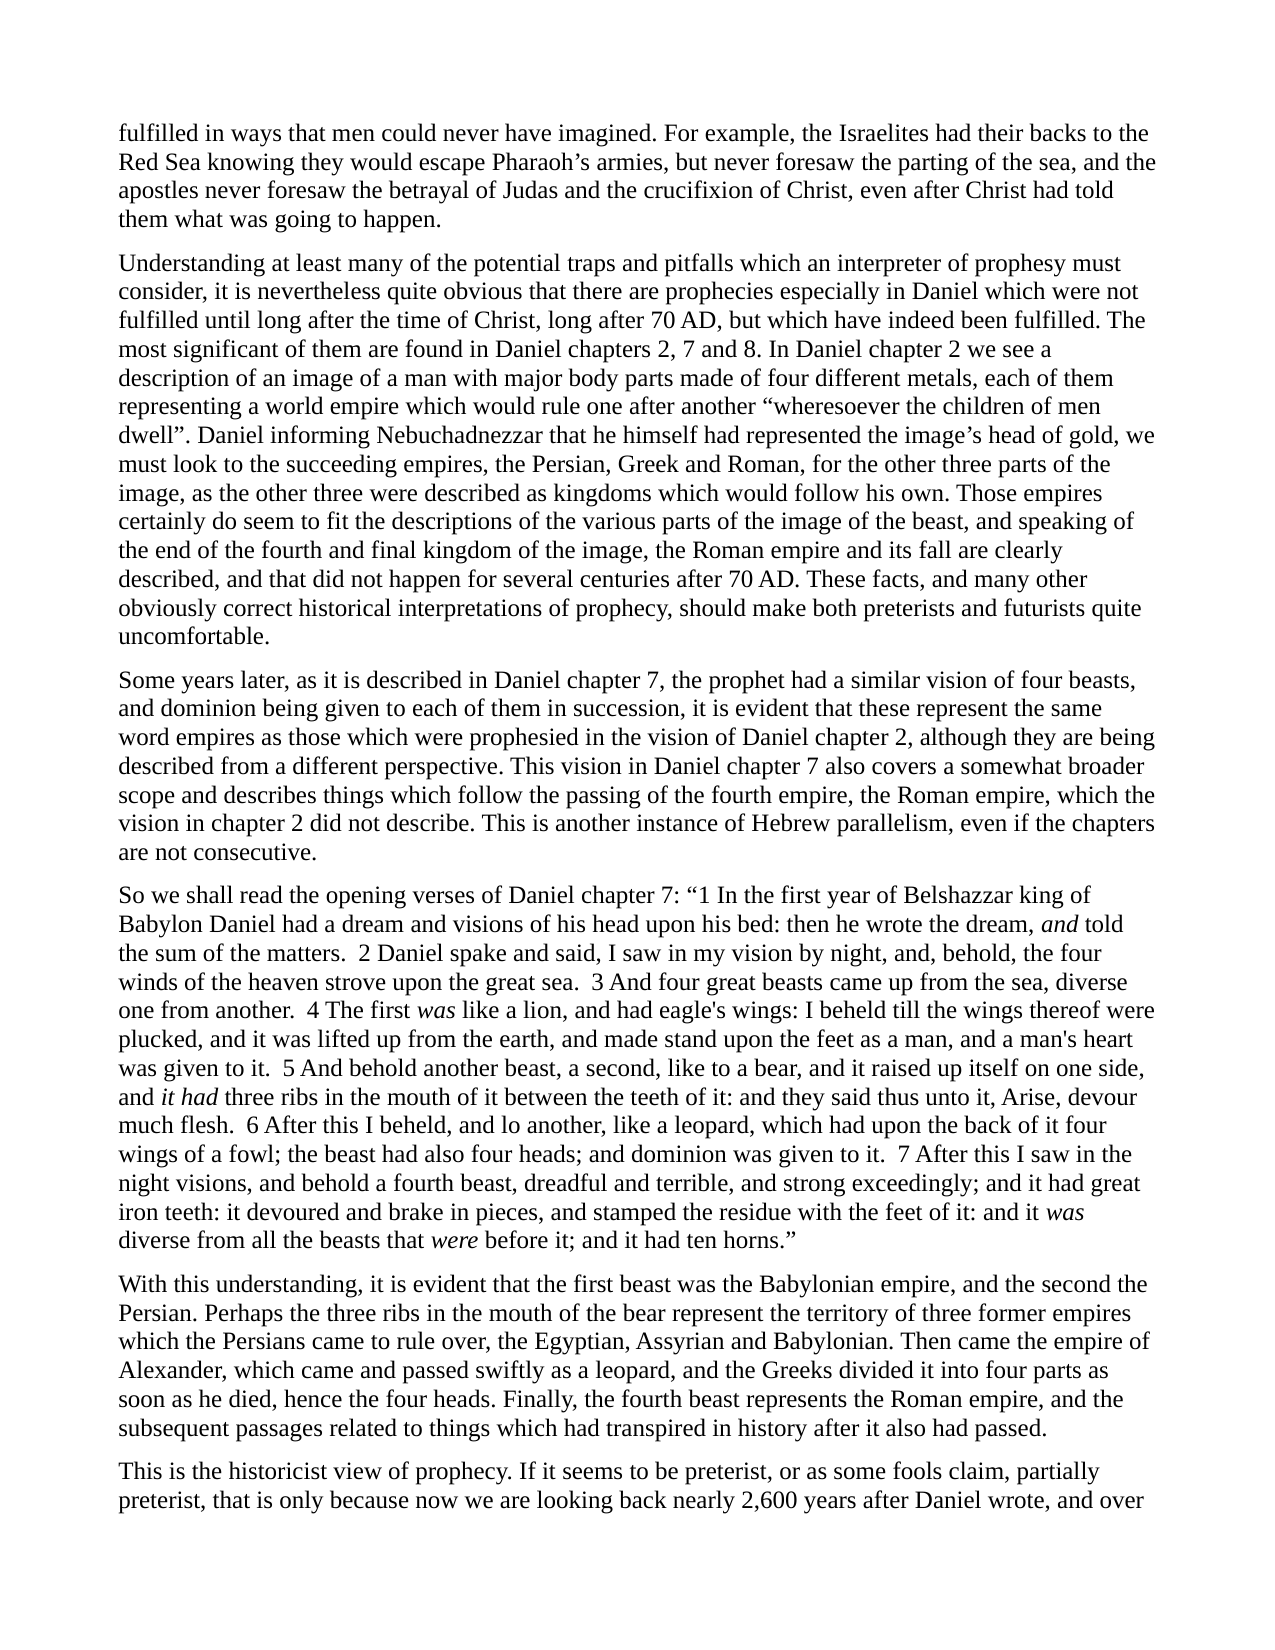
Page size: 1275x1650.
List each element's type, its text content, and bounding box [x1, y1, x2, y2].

text Understanding at least many of the potential traps and pitfalls which an interpreter of prophesy must consider, it is nevertheless quite obvious that there are prophecies especially in Daniel which were not fulfilled until long after the time of Christ, long after 70 AD, but which have indeed been fulfilled. The most significant of them are found in Daniel chapters 2, 7 and 8. In Daniel chapter 2 we see a description of an image of a man with major body parts made of four different metals, each of them representing a world empire which would rule one after another “wheresoever the children of men dwell”. Daniel informing Nebuchadnezzar that he himself had represented the image’s head of gold, we must look to the succeeding empires, the Persian, Greek and Roman, for the other three parts of the image, as the other three were described as kingdoms which would follow his own. Those empires certainly do seem to fit the descriptions of the various parts of the image of the beast, and speaking of the end of the fourth and final kingdom of the image, the Roman empire and its fall are clearly described, and that did not happen for several centuries after 70 AD. These facts, and many other obviously correct historical interpretations of prophecy, should make both preterists and futurists quite uncomfortable. [118, 248, 1157, 650]
text So we shall read the opening verses of Daniel chapter 7: “1 In the first year of Belshazzar king of Babylon Daniel had a dream and visions of his head upon his bed: then he wrote the dream, and told the sum of the matters. 2 Daniel spake and said, I saw in my vision by night, and, behold, the four winds of the heaven strove upon the great sea. 3 And four great beasts came up from the sea, diverse one from another. 4 The first was like a lion, and had eagle's wings: I beheld till the wings thereof were plucked, and it was lifted up from the earth, and made stand upon the feet as a man, and a man's heart was given to it. 5 And behold another beast, a second, like to a bear, and it raised up itself on one side, and it had three ribs in the mouth of it between the teeth of it: and they said thus unto it, Arise, devour much flesh. 6 After this I beheld, and lo another, like a leopard, which had upon the back of it four wings of a fowl; the beast had also four heads; and dominion was given to it. 7 After this I saw in the night visions, and behold a fourth beast, dreadful and terrible, and strong exceedingly; and it had great iron teeth: it devoured and brake in pieces, and stamped the residue with the feet of it: and it was diverse from all the beasts that were before it; and it had ten horns.” [118, 881, 1157, 1254]
text This is the historicist view of prophecy. If it seems to be preterist, or as some fools claim, partially preterist, that is only because now we are looking back nearly 2,600 years after Daniel wrote, and over [118, 1456, 1157, 1513]
text With this understanding, it is evident that the first beast was the Babylonian empire, and the second the Persian. Perhaps the three ribs in the mouth of the bear represent the territory of three former empires which the Persians came to rule over, the Egyptian, Assyrian and Babylonian. Then came the empire of Alexander, which came and passed swiftly as a leopard, and the Greeks divided it into four parts as soon as he died, hence the four heads. Finally, the fourth beast represents the Roman empire, and the subsequent passages related to things which had transpired in history after it also had passed. [118, 1269, 1157, 1441]
text fulfilled in ways that men could never have imagined. For example, the Israelites had their backs to the Red Sea knowing they would escape Pharaoh’s armies, but never foresaw the parting of the sea, and the apostles never foresaw the betrayal of Judas and the crucifixion of Christ, even after Christ had told them what was going to happen. [118, 118, 1157, 233]
text Some years later, as it is described in Daniel chapter 7, the prophet had a similar vision of four beasts, and dominion being given to each of them in succession, it is evident that these represent the same word empires as those which were prophesied in the vision of Daniel chapter 2, although they are being described from a different perspective. This vision in Daniel chapter 7 also covers a somewhat broader scope and describes things which follow the passing of the fourth empire, the Roman empire, which the vision in chapter 2 did not describe. This is another instance of Hebrew parallelism, even if the chapters are not consecutive. [118, 665, 1157, 866]
